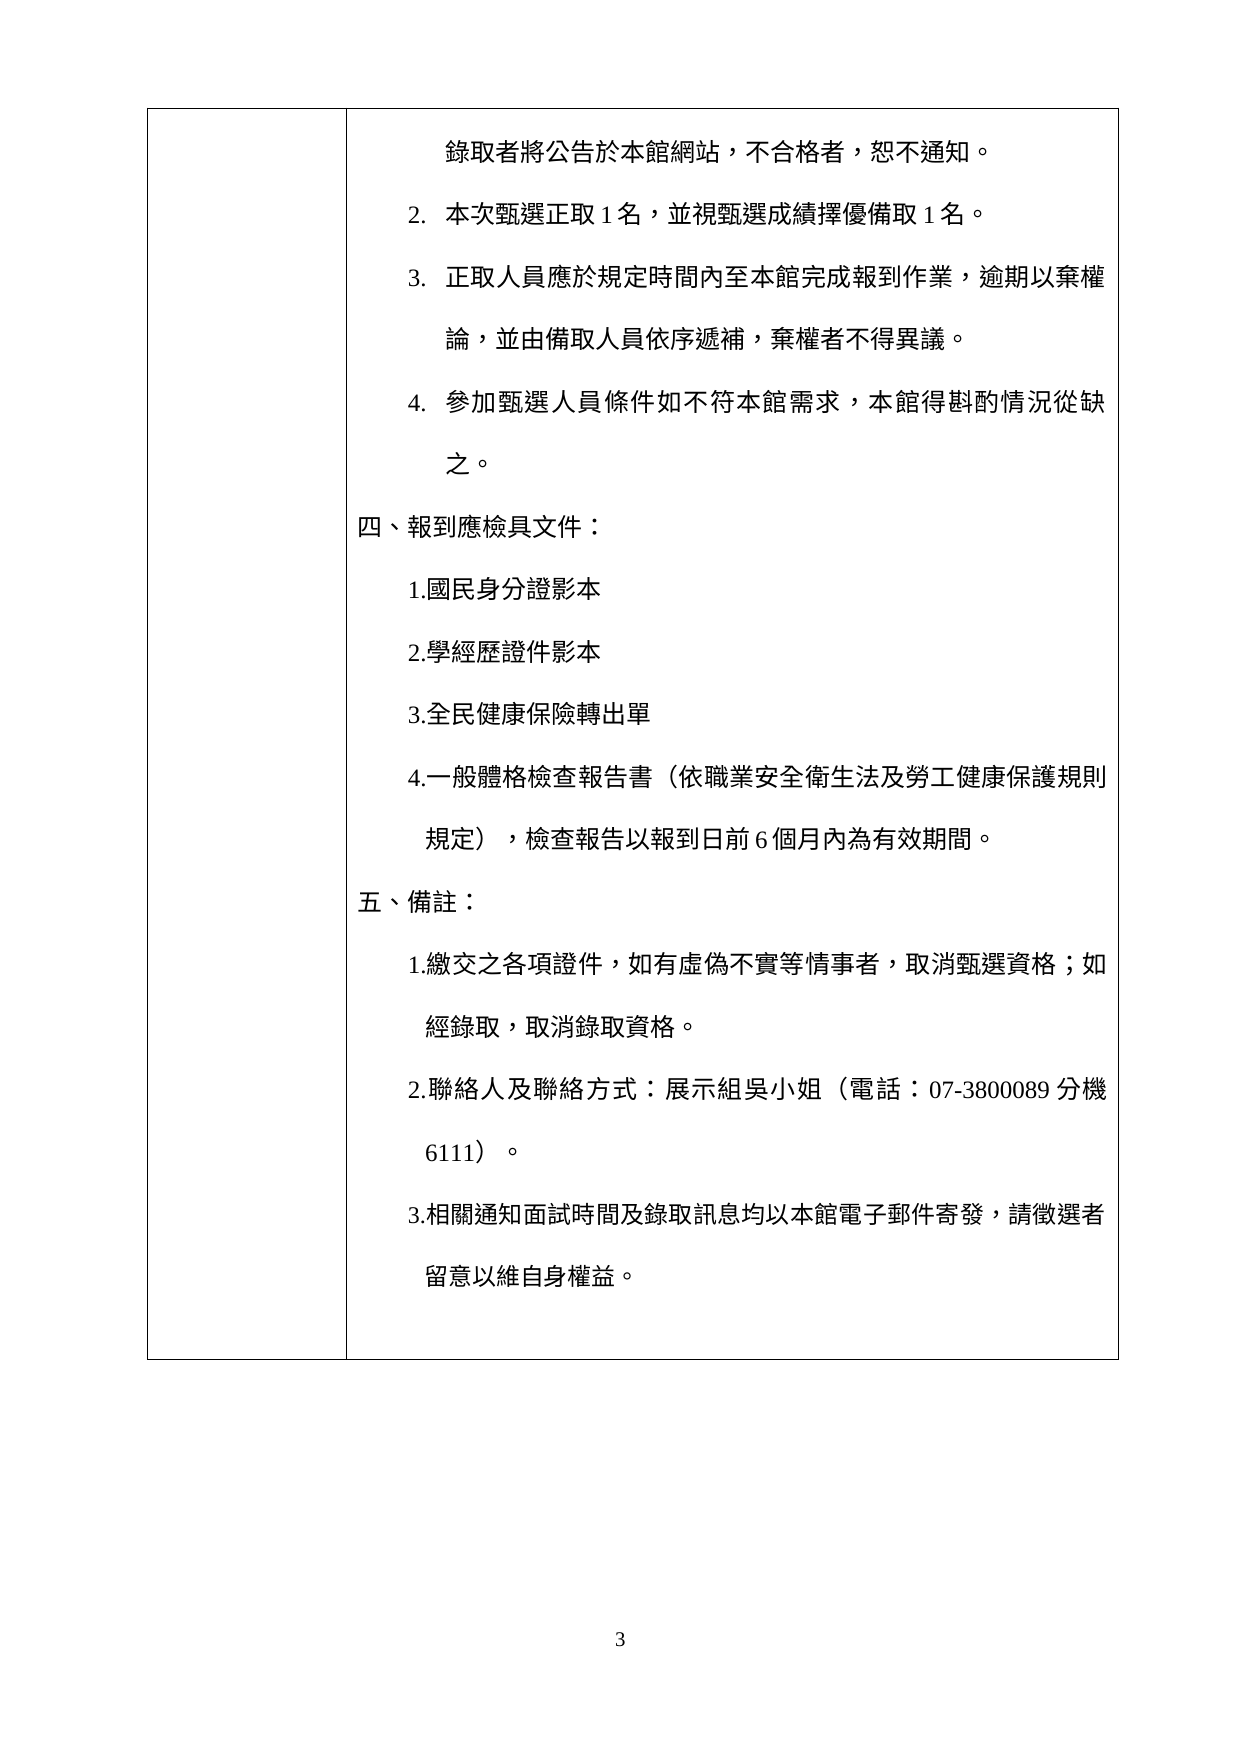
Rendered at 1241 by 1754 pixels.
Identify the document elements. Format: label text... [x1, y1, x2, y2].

table_cell 錄取者將公告於本館網站，不合格者，恕不通知。 本次甄選正取1名，並視甄選成績擇優備取1名。 正取人員應於規定時間內至本館完成報到作業，逾期以棄權論，並由備取人員依序遞補，棄權者不得異議。 參加甄選人員條件如不符本館需求，本館得斟酌情況從缺之。 四、報到應檢具文件： 1.國民身分證影本 2.學經歷證件影本 3.全民健康保險轉出單 4.一般體格檢查報告書（依職業安全衛生法及勞工健康保護規則規定），檢查報告以報到日前6個月內為有效期間。 五、備註： 1.繳交之各項證件，如有虛偽不實等情事者，取消甄選資格；如經錄取，取消錄取資格。 2.聯絡人及聯絡方式：展示組吳小姐（電話：07-3800089分機6111）。 3.相關通知面試時間及錄取訊息均以本館電子郵件寄發，請徵選者留意以維自身權益。 [347, 109, 1118, 1359]
table_cell [148, 109, 346, 1359]
